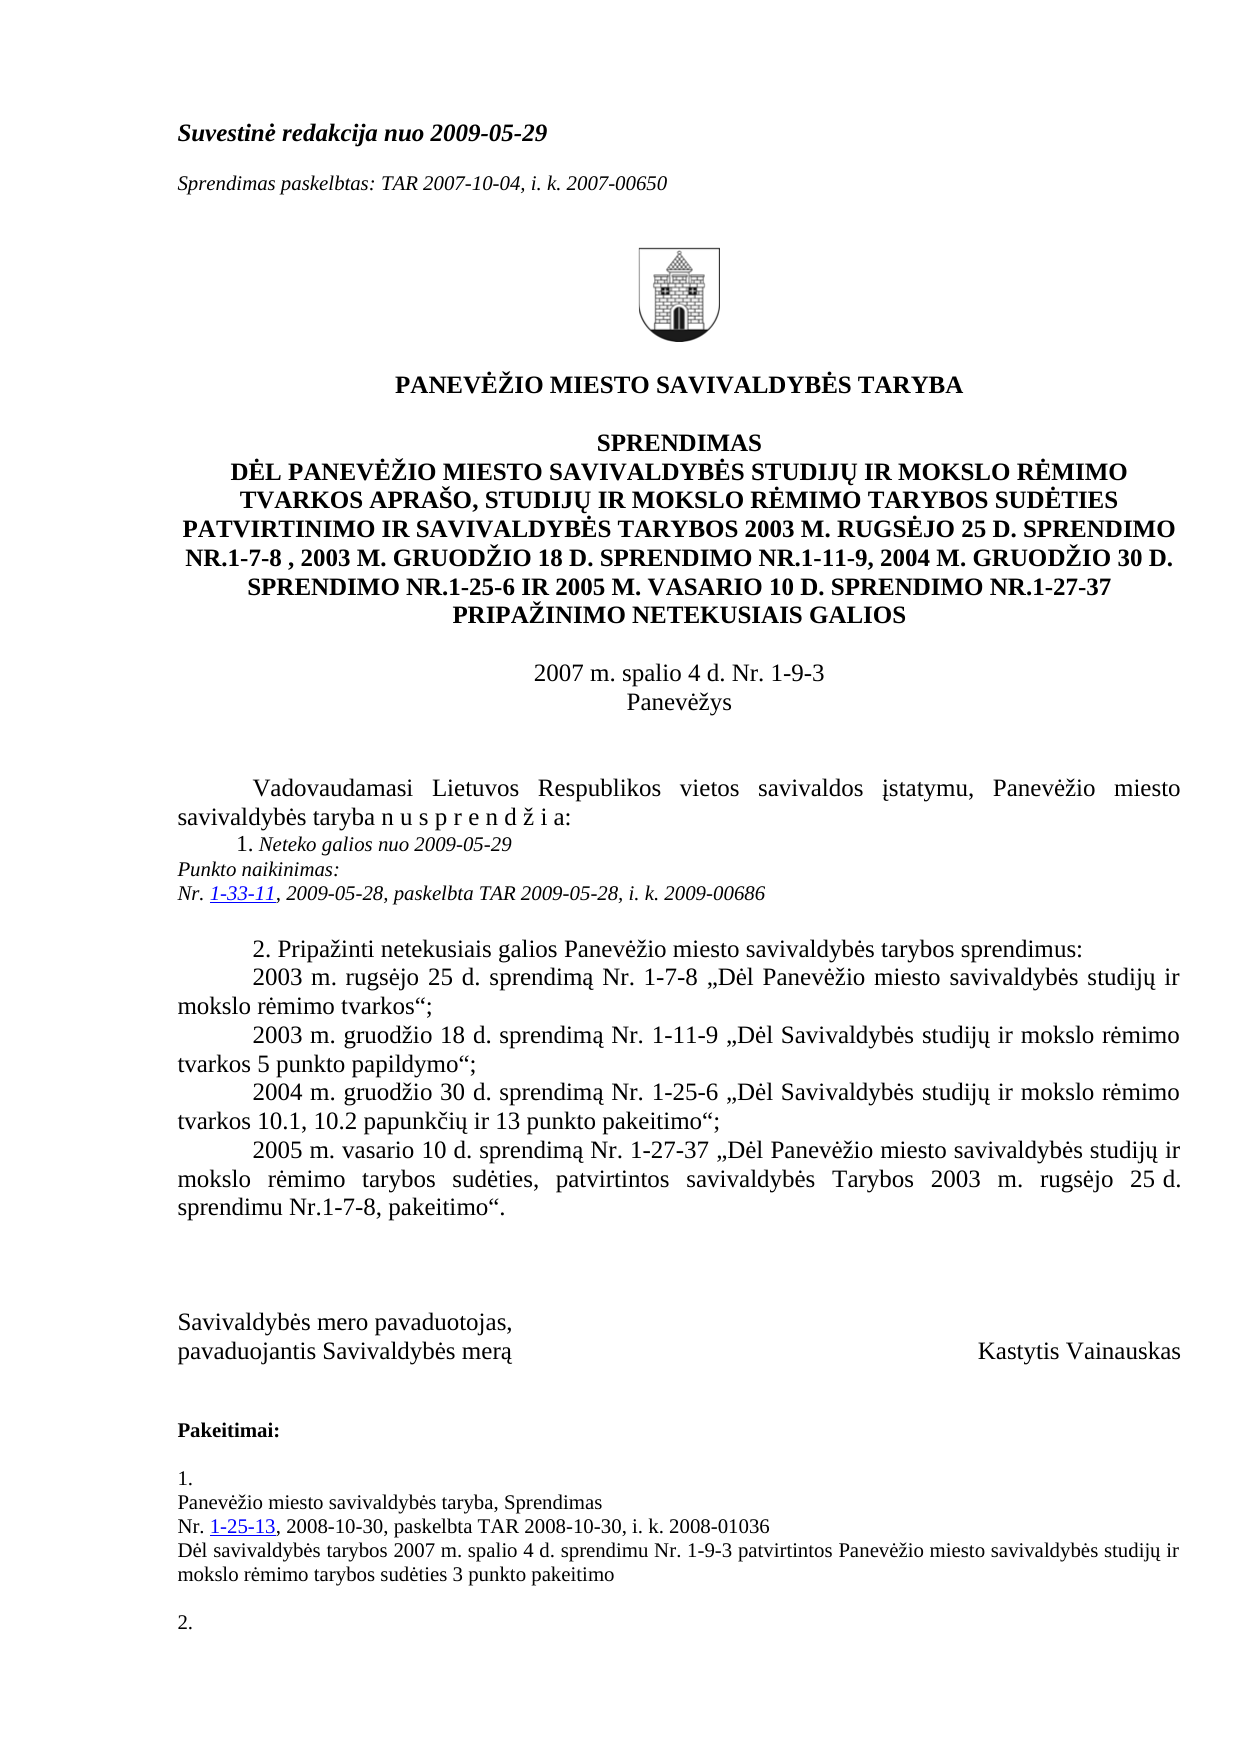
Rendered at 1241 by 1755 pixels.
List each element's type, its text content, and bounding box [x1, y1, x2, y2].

text Suvestinė redakcija nuo 2009-05-29 [177, 118, 1181, 147]
text 2003 m. rugsėjo 25 d. sprendimą Nr. 1-7-8 „Dėl Panevėžio miesto savivaldybės studijų ir mokslo rėmimo tvarkos“; [177, 962, 1181, 1020]
text 1. [177, 1466, 1181, 1490]
text Vadovaudamasi Lietuvos Respublikos vietos savivaldos įstatymu, Panevėžio miesto savivaldybės taryba n u s p r e n d ž i a: [177, 773, 1181, 831]
text 2003 m. gruodžio 18 d. sprendimą Nr. 1-11-9 „Dėl Savivaldybės studijų ir mokslo rėmimo tvarkos 5 punkto papildymo“; [177, 1020, 1181, 1077]
text PANEVĖŽIO MIESTO SAVIVALDYBĖS TARYBA [177, 371, 1181, 399]
text Pakeitimai: [177, 1418, 1181, 1442]
text Panevėžio miesto savivaldybės taryba, Sprendimas [177, 1490, 1181, 1514]
text Panevėžys [177, 687, 1181, 716]
text 1. Neteko galios nuo 2009-05-29 [177, 831, 1181, 857]
text SPRENDIMAS [177, 428, 1181, 457]
text DĖL PANEVĖŽIO MIESTO SAVIVALDYBĖS STUDIJŲ IR MOKSLO RĖMIMO TVARKOS APRAŠO, STUDIJŲ IR MOKSLO RĖMIMO TARYBOS SUDĖTIES PATVIRTINIMO IR SAVIVALDYBĖS TARYBOS 2003 M. RUGSĖJO 25 D. SPRENDIMO NR.1-7-8 , 2003 M. GRUODŽIO 18 D. SPRENDIMO NR.1-11-9, 2004 M. GRUODŽIO 30 D. SPRENDIMO NR.1-25-6 IR 2005 M. VASARIO 10 D. SPRENDIMO NR.1-27-37 PRIPAŽINIMO NETEKUSIAIS GALIOS [177, 457, 1181, 629]
text 2. Pripažinti netekusiais galios Panevėžio miesto savivaldybės tarybos sprendimus: [177, 934, 1181, 962]
text Nr. 1-25-13, 2008-10-30, paskelbta TAR 2008-10-30, i. k. 2008-01036 [177, 1514, 1181, 1538]
text 2004 m. gruodžio 30 d. sprendimą Nr. 1-25-6 „Dėl Savivaldybės studijų ir mokslo rėmimo tvarkos 10.1, 10.2 papunkčių ir 13 punkto pakeitimo“; [177, 1077, 1181, 1135]
text pavaduojantis Savivaldybės merą Kastytis Vainauskas [177, 1336, 1181, 1365]
text Dėl savivaldybės tarybos 2007 m. spalio 4 d. sprendimu Nr. 1-9-3 patvirtintos Panevėžio miesto savivaldybės studijų ir mokslo rėmimo tarybos sudėties 3 punkto pakeitimo [177, 1538, 1181, 1586]
text 2007 m. spalio 4 d. Nr. 1-9-3 [177, 658, 1181, 687]
text Punkto naikinimas: [177, 857, 1181, 881]
text 2005 m. vasario 10 d. sprendimą Nr. 1-27-37 „Dėl Panevėžio miesto savivaldybės studijų ir mokslo rėmimo tarybos sudėties, patvirtintos savivaldybės Tarybos 2003 m. rugsėjo 25 d. sprendimu Nr.1-7-8, pakeitimo“. [177, 1135, 1181, 1221]
text 2. [177, 1610, 1181, 1634]
text Nr. 1-33-11, 2009-05-28, paskelbta TAR 2009-05-28, i. k. 2009-00686 [177, 881, 1181, 905]
text Savivaldybės mero pavaduotojas, [177, 1307, 1181, 1336]
text Sprendimas paskelbtas: TAR 2007-10-04, i. k. 2007-00650 [177, 171, 1181, 195]
